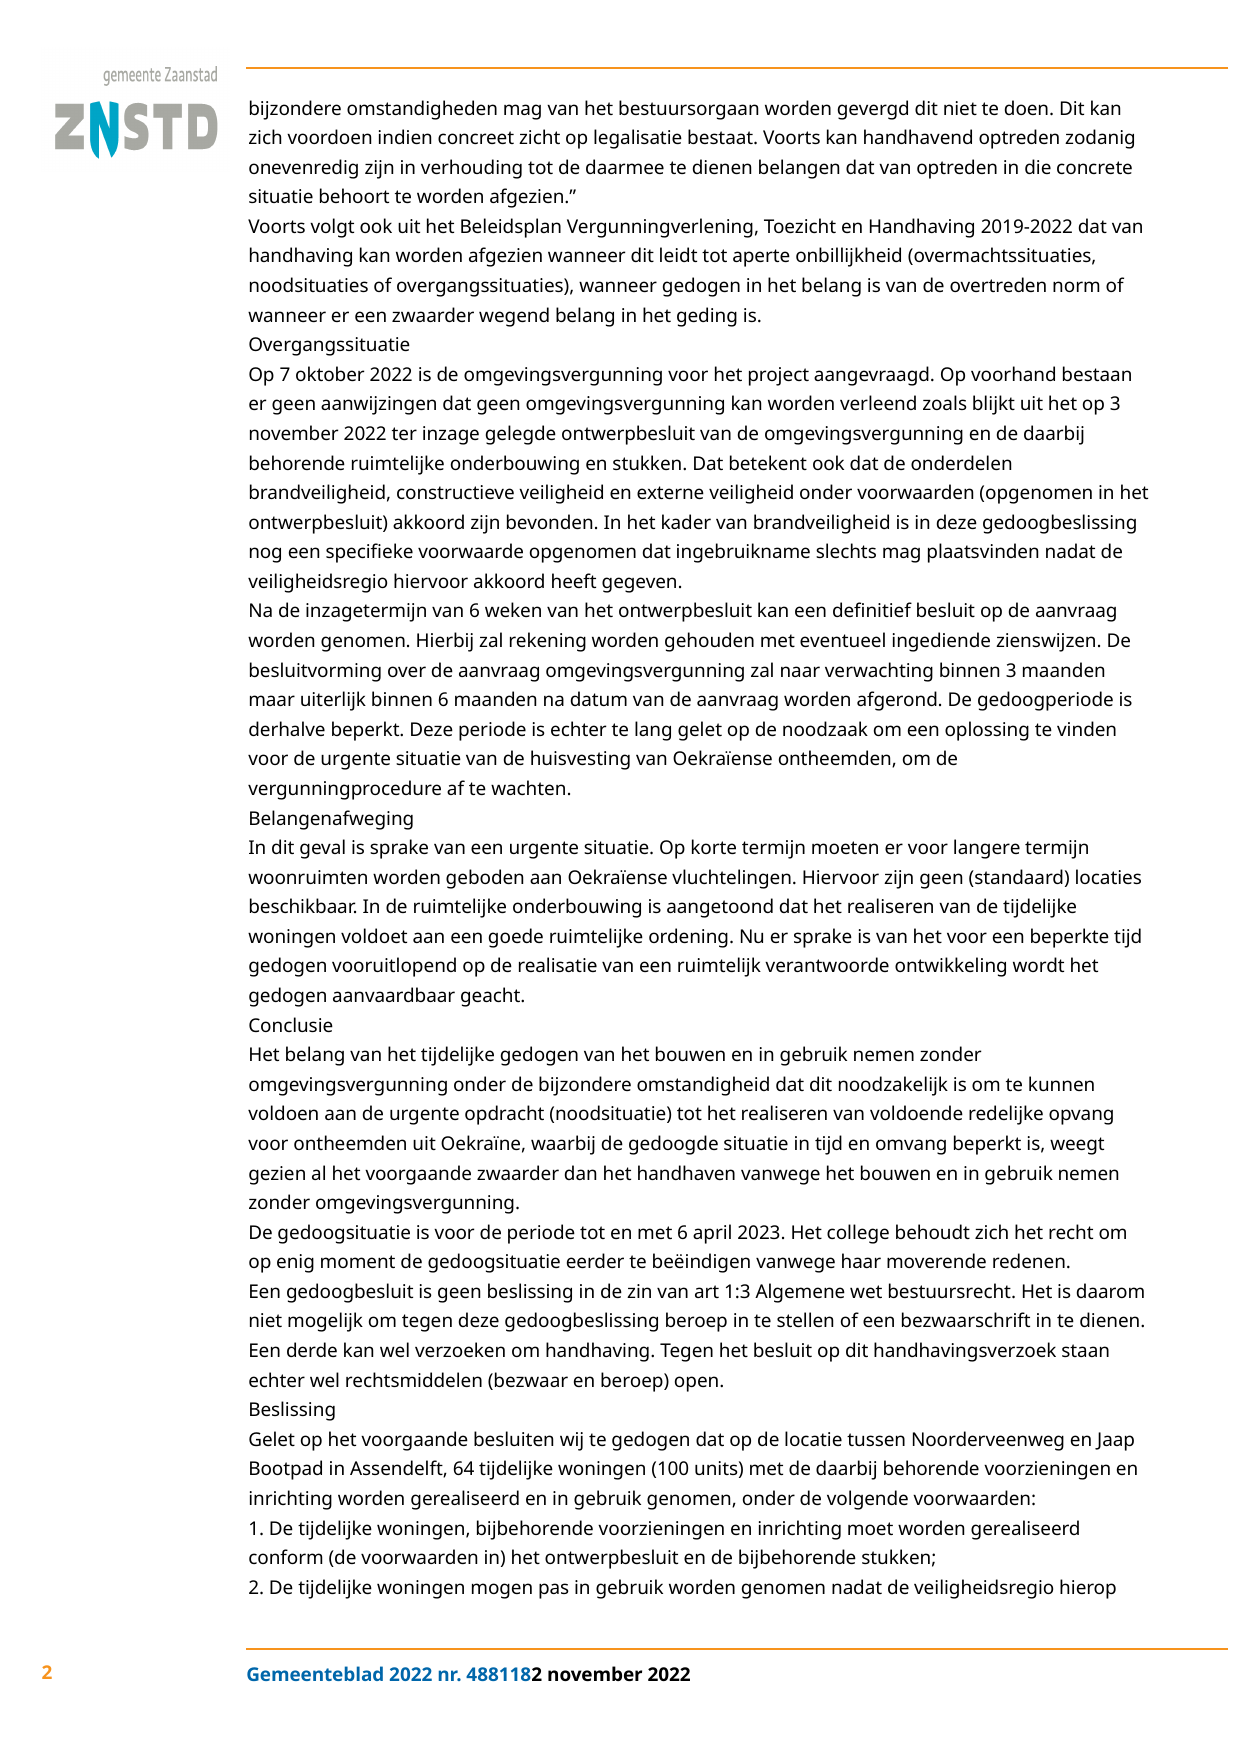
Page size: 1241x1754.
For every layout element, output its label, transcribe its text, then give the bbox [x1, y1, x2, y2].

text Na de inzagetermijn van 6 weken van het ontwerpbesluit kan een definitief besluit op de aanvraag worden genomen. Hierbij zal rekening worden gehouden met eventueel ingediende zienswijzen. De besluitvorming over de aanvraag omgevingsvergunning zal naar verwachting binnen 3 maanden maar uiterlijk binnen 6 maanden na datum van de aanvraag worden afgerond. De gedoogperiode is derhalve beperkt. Deze periode is echter te lang gelet op de noodzaak om een oplossing te vinden voor de urgente situatie van de huisvesting van Oekraïense ontheemden, om de vergunningprocedure af te wachten. [248, 598, 1152, 801]
text Beslissing [248, 1396, 1152, 1422]
text Voorts volgt ook uit het Beleidsplan Vergunningverlening, Toezicht en Handhaving 2019-2022 dat van handhaving kan worden afgezien wanneer dit leidt tot aperte onbillijkheid (overmachtssituaties, noodsituaties of overgangssituaties), wanneer gedogen in het belang is van de overtreden norm of wanneer er een zwaarder wegend belang in het geding is. [248, 213, 1152, 328]
text Een gedoogbesluit is geen beslissing in de zin van art 1:3 Algemene wet bestuursrecht. Het is daarom niet mogelijk om tegen deze gedoogbeslissing beroep in te stellen of een bezwaarschrift in te dienen. Een derde kan wel verzoeken om handhaving. Tegen het besluit op dit handhavingsverzoek staan echter wel rechtsmiddelen (bezwaar en beroep) open. [248, 1278, 1152, 1393]
text Conclusie [248, 1012, 1152, 1038]
text De gedoogsituatie is voor de periode tot en met 6 april 2023. Het college behoudt zich het recht om op enig moment de gedoogsituatie eerder te beëindigen vanwege haar moverende redenen. [248, 1219, 1152, 1274]
text Het belang van het tijdelijke gedogen van het bouwen en in gebruik nemen zonder omgevingsvergunning onder de bijzondere omstandigheid dat dit noodzakelijk is om te kunnen voldoen aan de urgente opdracht (noodsituatie) tot het realiseren van voldoende redelijke opvang voor ontheemden uit Oekraïne, waarbij de gedoogde situatie in tijd en omvang beperkt is, weegt gezien al het voorgaande zwaarder dan het handhaven vanwege het bouwen en in gebruik nemen zonder omgevingsvergunning. [248, 1041, 1152, 1215]
text Gelet op het voorgaande besluiten wij te gedogen dat op de locatie tussen Noorderveenweg en Jaap Bootpad in Assendelft, 64 tijdelijke woningen (100 units) met de daarbij behorende voorzieningen en inrichting worden gerealiseerd en in gebruik genomen, onder de volgende voorwaarden: [248, 1426, 1152, 1511]
text 1. De tijdelijke woningen, bijbehorende voorzieningen en inrichting moet worden gerealiseerd conform (de voorwaarden in) het ontwerpbesluit en de bijbehorende stukken; [248, 1515, 1152, 1570]
text Belangenafweging [248, 805, 1152, 831]
text Op 7 oktober 2022 is de omgevingsvergunning voor het project aangevraagd. Op voorhand bestaan er geen aanwijzingen dat geen omgevingsvergunning kan worden verleend zoals blijkt uit het op 3 november 2022 ter inzage gelegde ontwerpbesluit van de omgevingsvergunning en de daarbij behorende ruimtelijke onderbouwing en stukken. Dat betekent ook dat de onderdelen brandveiligheid, constructieve veiligheid en externe veiligheid onder voorwaarden (opgenomen in het ontwerpbesluit) akkoord zijn bevonden. In het kader van brandveiligheid is in deze gedoogbeslissing nog een specifieke voorwaarde opgenomen dat ingebruikname slechts mag plaatsvinden nadat de veiligheidsregio hiervoor akkoord heeft gegeven. [248, 361, 1152, 594]
text In dit geval is sprake van een urgente situatie. Op korte termijn moeten er voor langere termijn woonruimten worden geboden aan Oekraïense vluchtelingen. Hiervoor zijn geen (standaard) locaties beschikbaar. In de ruimtelijke onderbouwing is aangetoond dat het realiseren van de tijdelijke woningen voldoet aan een goede ruimtelijke ordening. Nu er sprake is van het voor een beperkte tijd gedogen vooruitlopend op de realisatie van een ruimtelijk verantwoorde ontwikkeling wordt het gedogen aanvaardbaar geacht. [248, 834, 1152, 1008]
text 2. De tijdelijke woningen mogen pas in gebruik worden genomen nadat de veiligheidsregio hierop [248, 1574, 1152, 1600]
text Overgangssituatie [248, 331, 1152, 357]
text bijzondere omstandigheden mag van het bestuursorgaan worden gevergd dit niet te doen. Dit kan zich voordoen indien concreet zicht op legalisatie bestaat. Voorts kan handhavend optreden zodanig onevenredig zijn in verhouding tot de daarmee te dienen belangen dat van optreden in die concrete situatie behoort te worden afgezien.” [248, 95, 1152, 209]
picture [41, 47, 231, 172]
